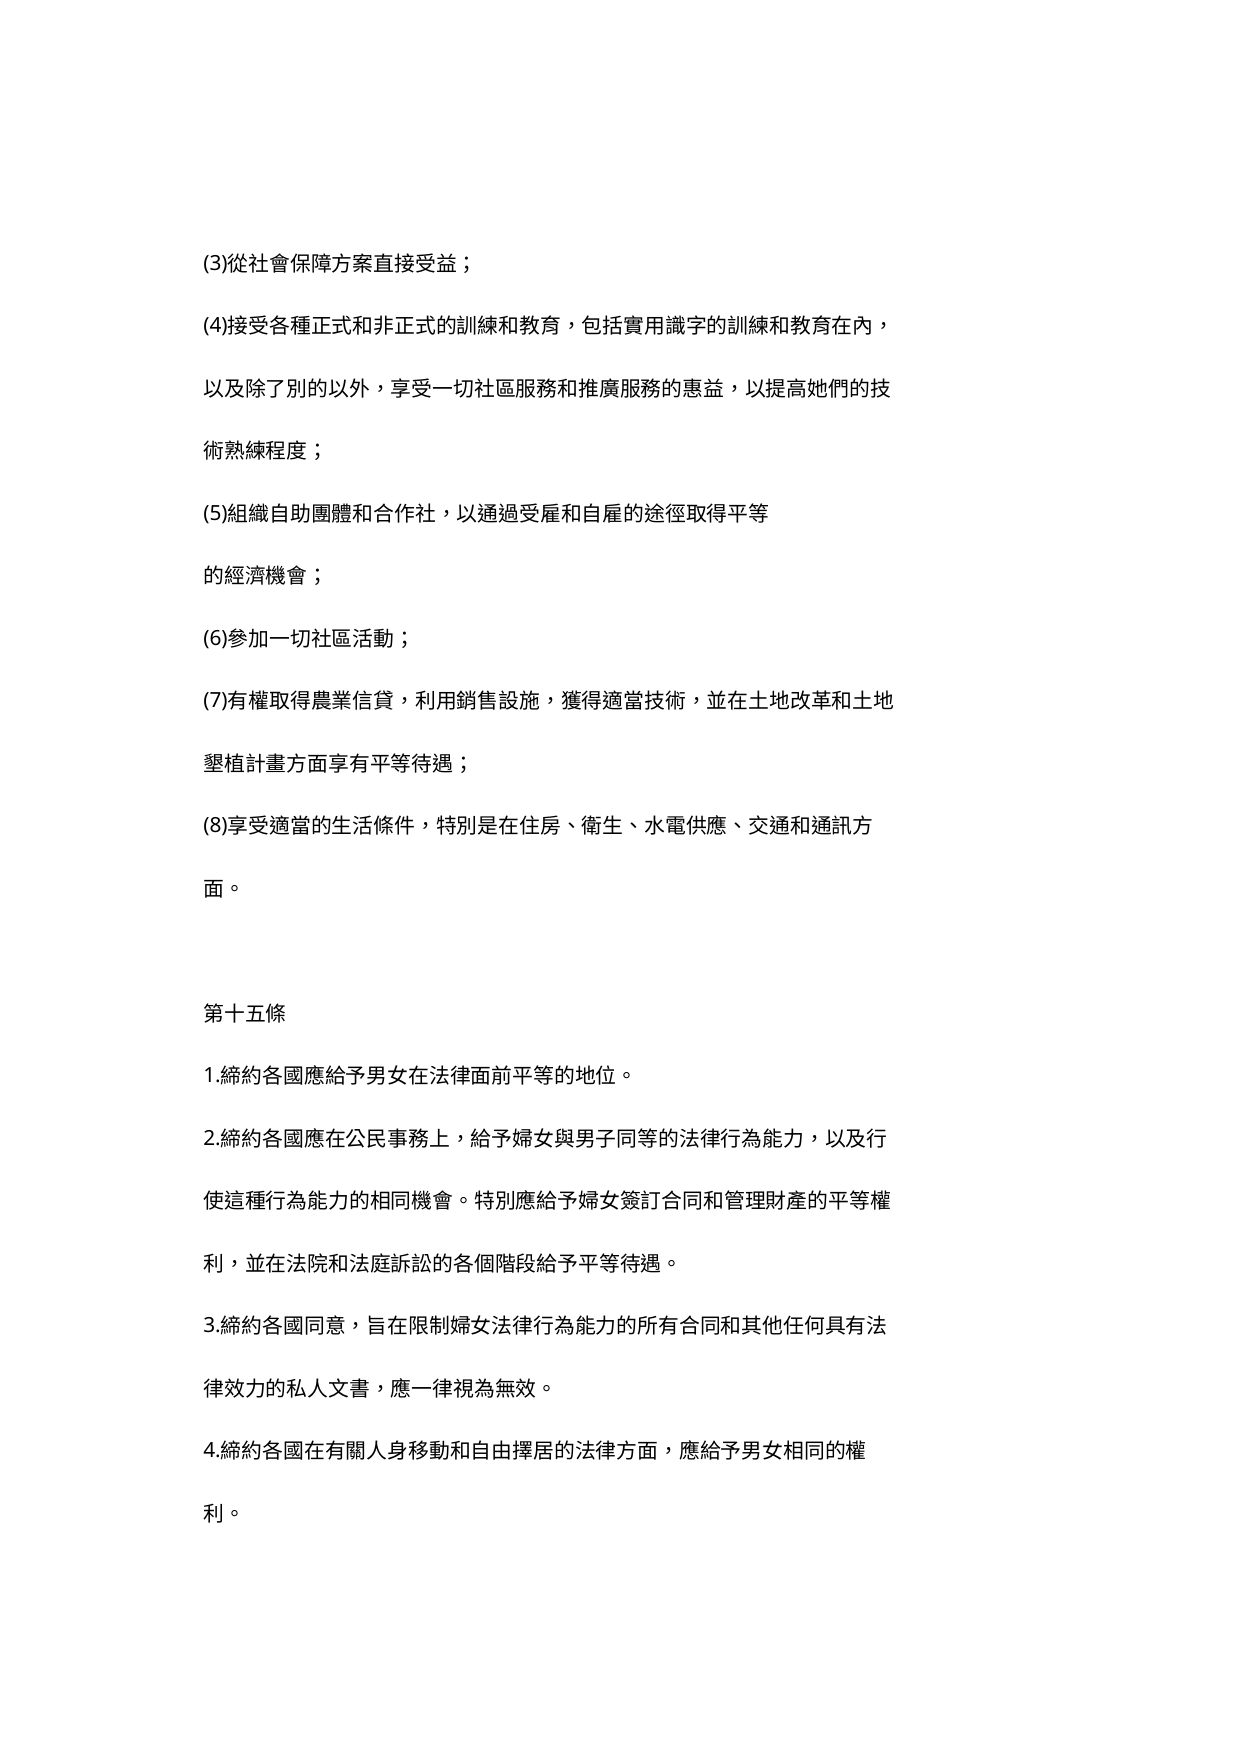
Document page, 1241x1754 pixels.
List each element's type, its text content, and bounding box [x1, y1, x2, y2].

table_cell (3)從社會保障方案直接受益； (4)接受各種正式和非正式的訓練和教育，包括實用識字的訓練和教育在內，以及除了別的以外，享受一切社區服務和推廣服務的惠益，以提高她們的技術熟練程度； (5)組織自助團體和合作社，以通過受雇和自雇的途徑取得平等 的經濟機會； (6)參加一切社區活動； (7)有權取得農業信貸，利用銷售設施，獲得適當技術，並在土地改革和土地墾植計畫方面享有平等待遇； (8)享受適當的生活條件，特別是在住房、衛生、水電供應、交通和通訊方面。 [188, 158, 923, 924]
table_cell 第十五條 1.締約各國應給予男女在法律面前平等的地位。 2.締約各國應在公民事務上，給予婦女與男子同等的法律行為能力，以及行使這種行為能力的相同機會。特別應給予婦女簽訂合同和管理財產的平等權利，並在法院和法庭訴訟的各個階段給予平等待遇。 3.締約各國同意，旨在限制婦女法律行為能力的所有合同和其他任何具有法律效力的私人文書，應一律視為無效。 4.締約各國在有關人身移動和自由擇居的法律方面，應給予男女相同的權利。 [188, 924, 923, 1549]
